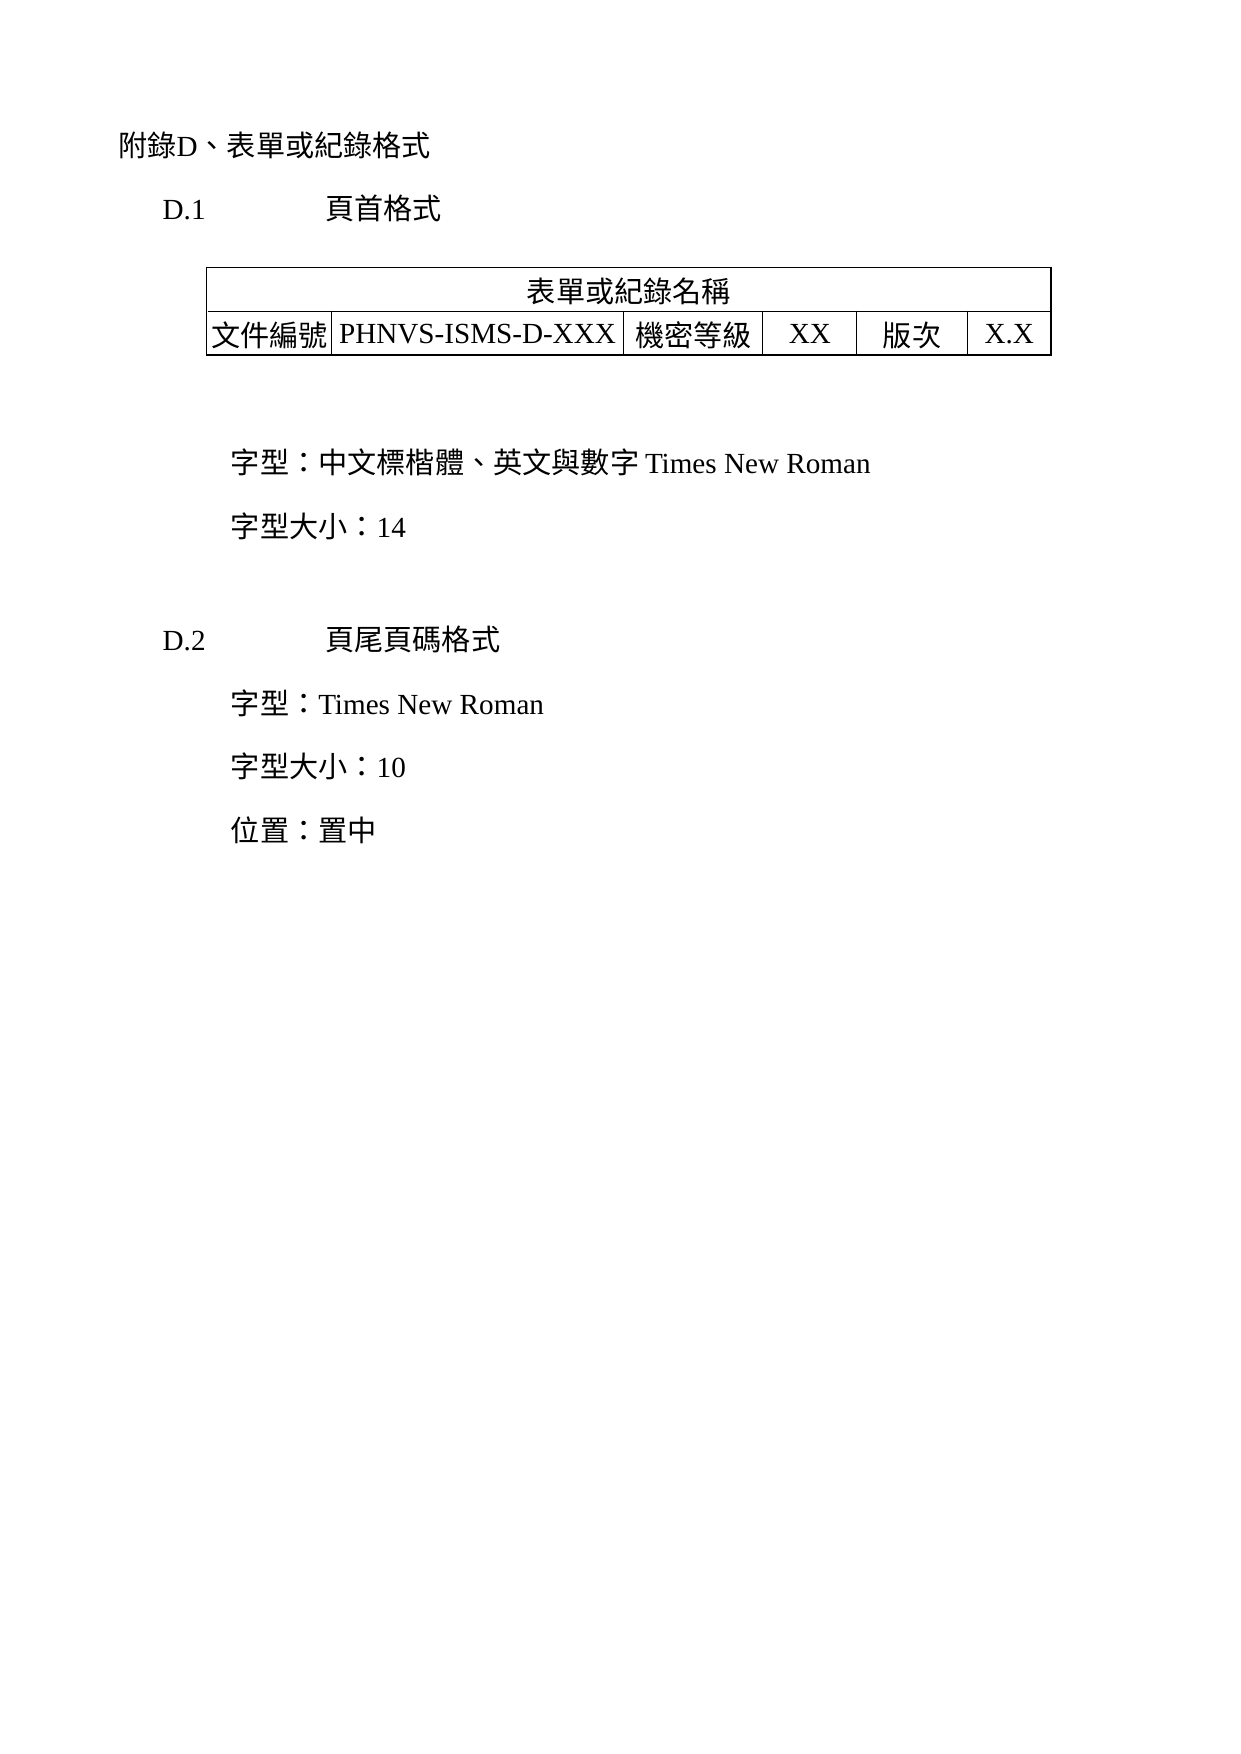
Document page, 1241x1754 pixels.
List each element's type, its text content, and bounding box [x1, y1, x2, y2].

table_cell 版次 [857, 312, 967, 354]
text 字型大小：10 [231, 744, 1122, 786]
list 頁首格式 [162, 186, 1122, 228]
text 字型：中文標楷體、英文與數字Times New Roman [231, 440, 1122, 482]
table_header 表單或紀錄名稱 [207, 268, 1050, 311]
table_cell XX [763, 312, 856, 354]
table_cell X.X [968, 312, 1050, 354]
text 位置：置中 [231, 807, 1122, 849]
subtitle 表單或紀錄格式 [118, 122, 1122, 164]
table_cell 機密等級 [624, 312, 762, 354]
text 字型：Times New Roman [231, 680, 1122, 723]
table_cell 文件編號 [207, 312, 331, 354]
text 字型大小：14 [231, 503, 1122, 546]
table_cell PHNVS-ISMS-D-XXX [332, 312, 623, 354]
list 頁尾頁碼格式 [162, 617, 1122, 659]
